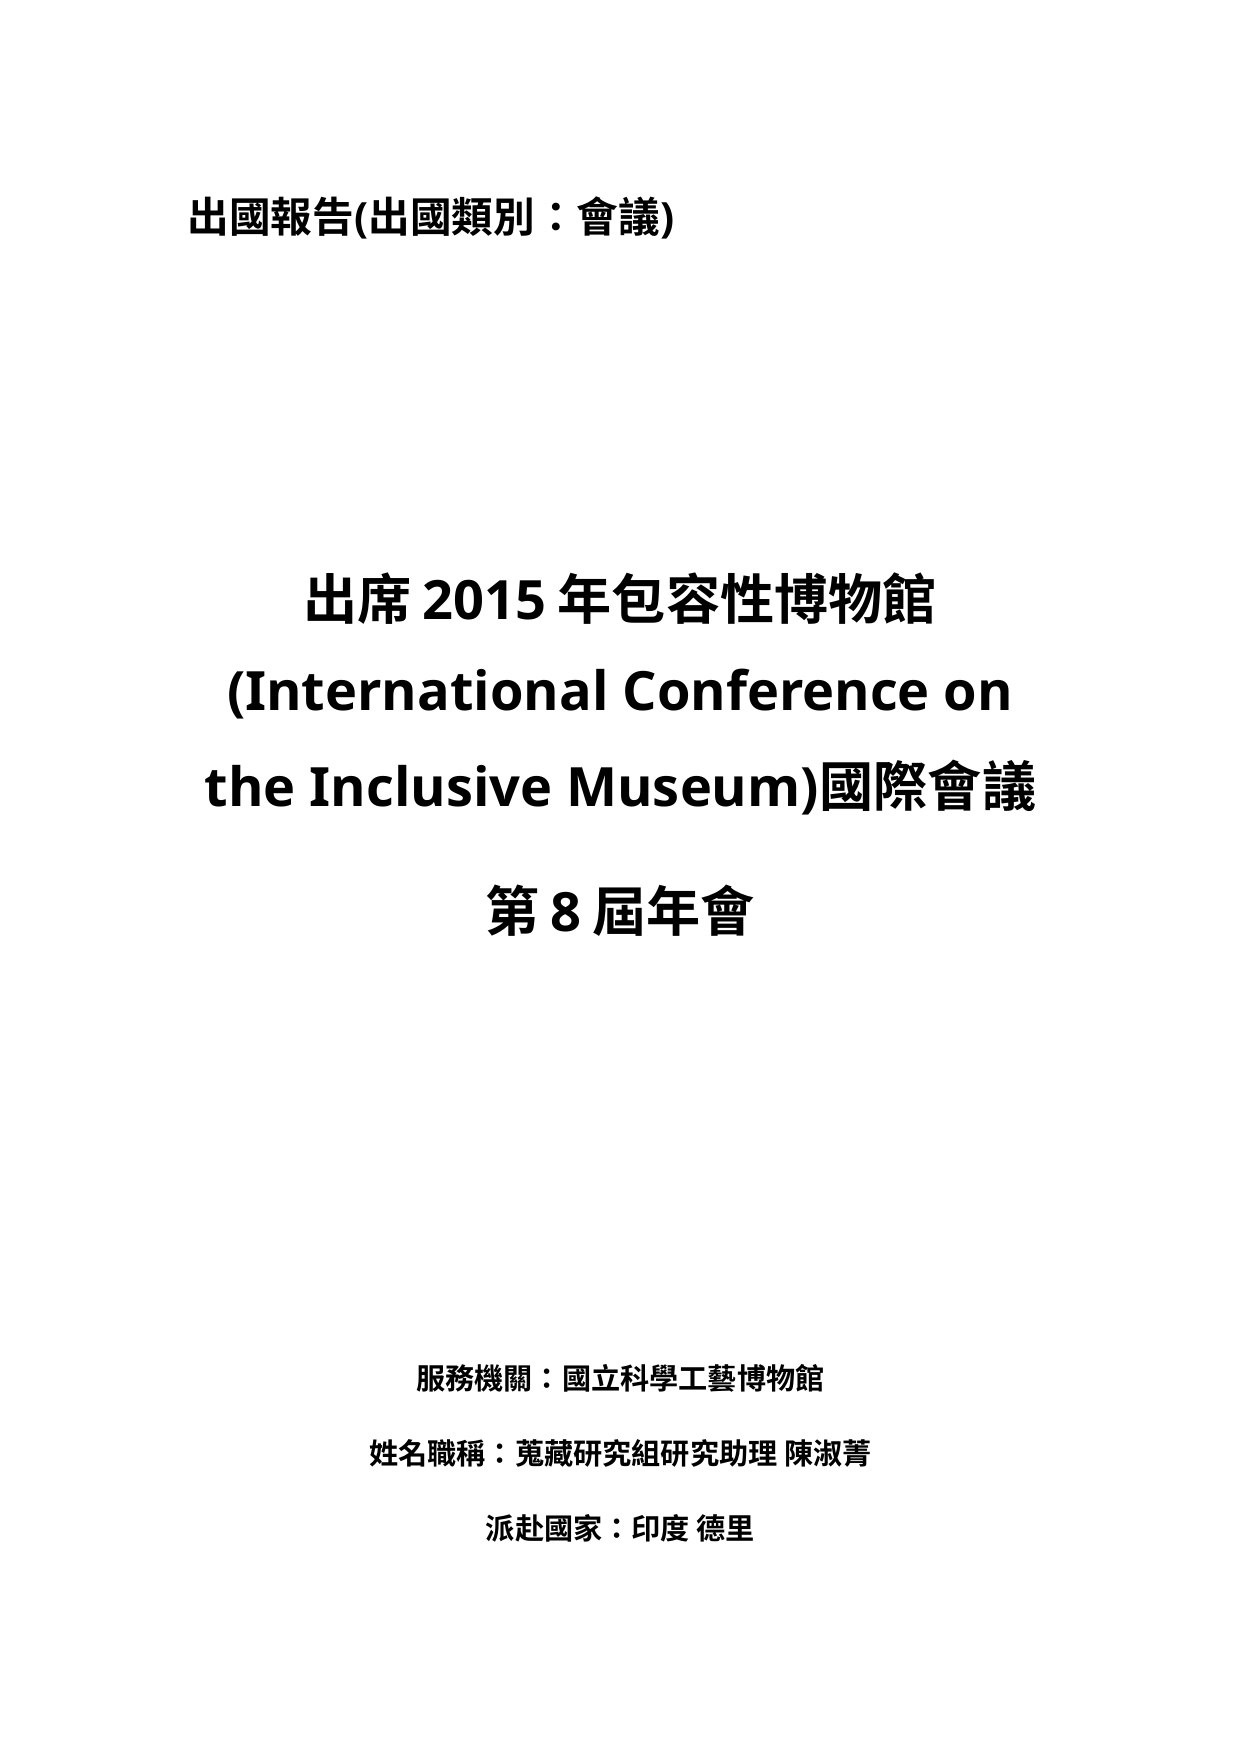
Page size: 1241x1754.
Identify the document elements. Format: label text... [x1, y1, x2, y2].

text 服務機關：國立科學工藝博物館 [187, 1339, 1053, 1414]
text 出國報告(出國類別：會議) [187, 177, 1053, 252]
text 姓名職稱：蒐藏研究組研究助理 陳淑菁 [187, 1414, 1053, 1489]
text 出席2015年包容性博物館(International Conference on the Inclusive Museum)國際會議 [187, 539, 1053, 839]
text 第8屆年會 [187, 852, 1053, 964]
text 派赴國家：印度 德里 [187, 1489, 1053, 1564]
